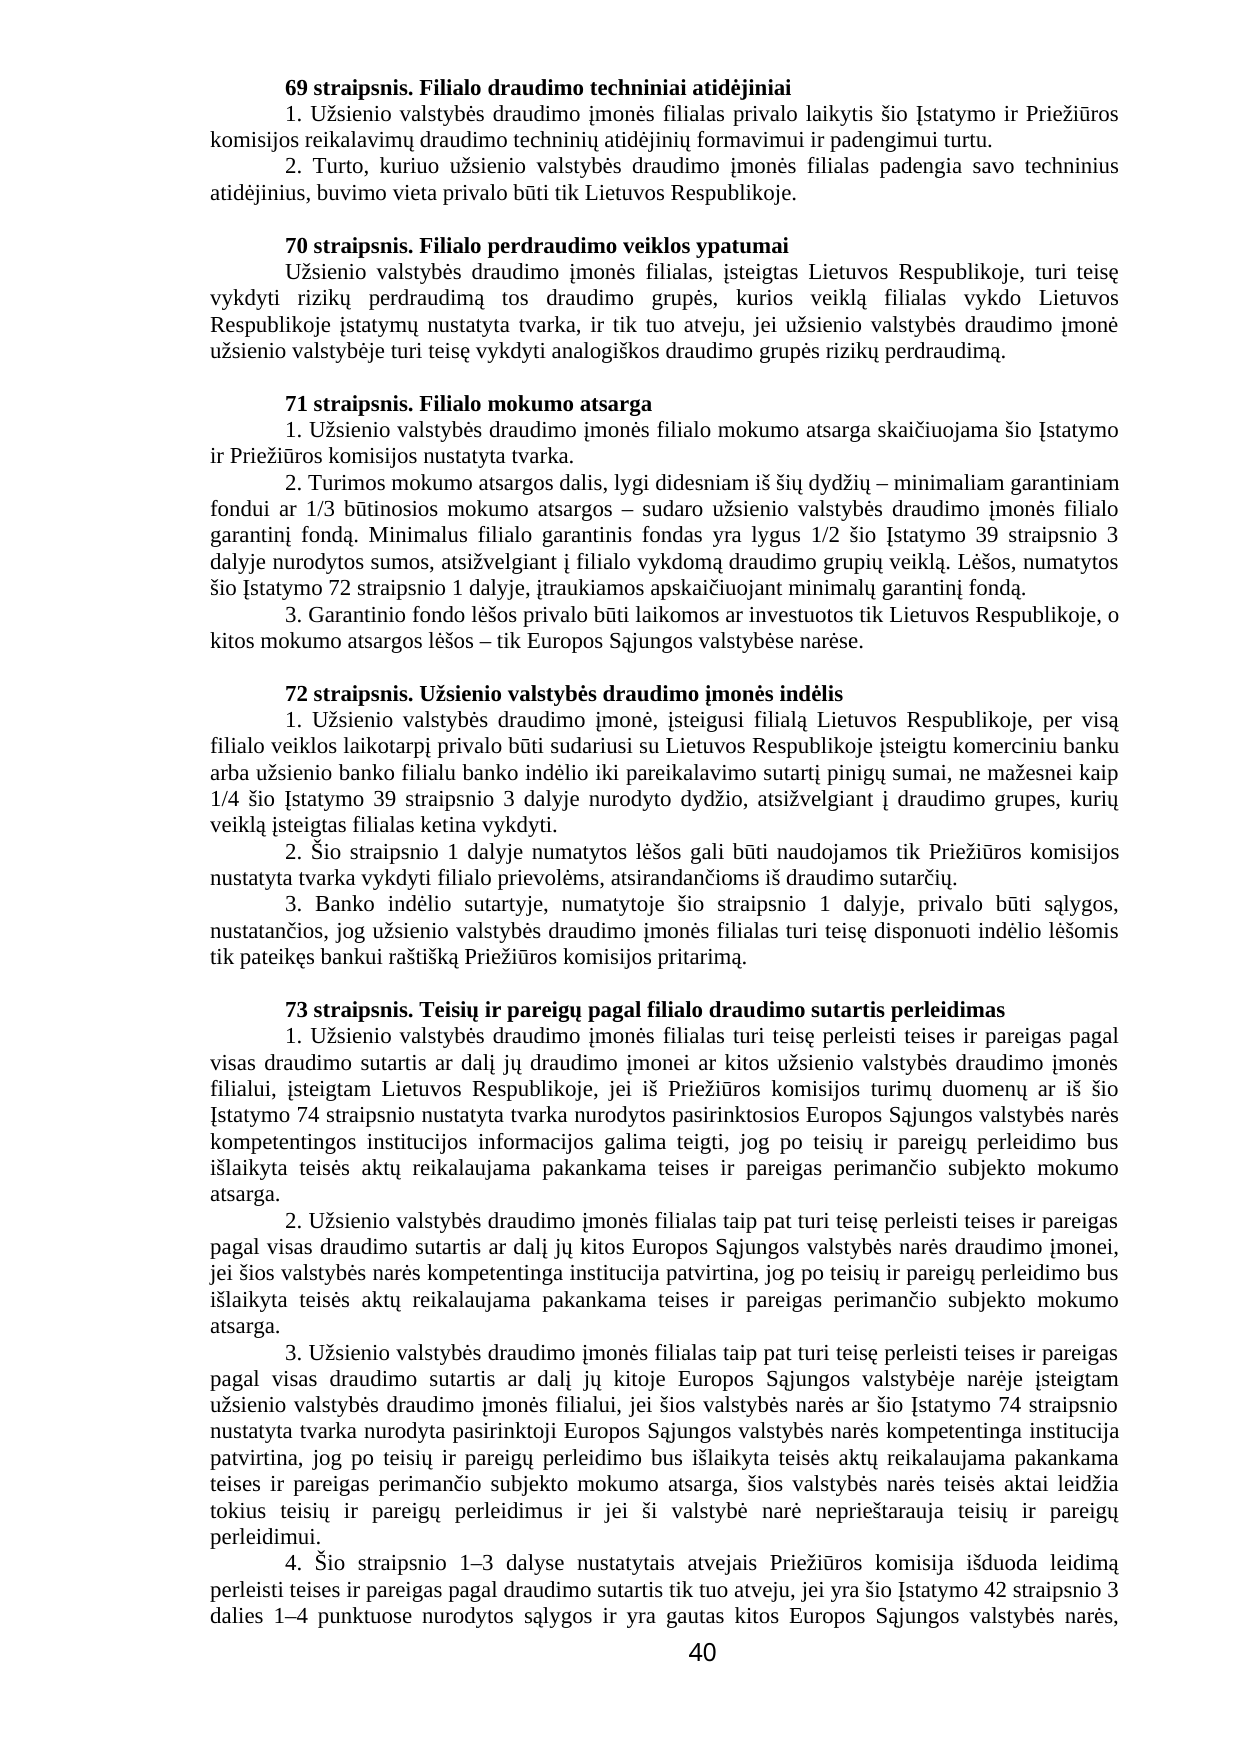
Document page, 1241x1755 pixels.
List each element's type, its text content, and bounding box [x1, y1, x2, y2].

text 1. Užsienio valstybės draudimo įmonės filialas privalo laikytis šio Įstatymo ir Priežiūros komisijos reikalavimų draudimo techninių atidėjinių formavimui ir padengimui turtu. [210, 100, 1120, 153]
text 3. Garantinio fondo lėšos privalo būti laikomos ar investuotos tik Lietuvos Respublikoje, o kitos mokumo atsargos lėšos – tik Europos Sąjungos valstybėse narėse. [210, 601, 1120, 653]
text 1. Užsienio valstybės draudimo įmonės filialas turi teisę perleisti teises ir pareigas pagal visas draudimo sutartis ar dalį jų draudimo įmonei ar kitos užsienio valstybės draudimo įmonės filialui, įsteigtam Lietuvos Respublikoje, jei iš Priežiūros komisijos turimų duomenų ar iš šio Įstatymo 74 straipsnio nustatyta tvarka nurodytos pasirinktosios Europos Sąjungos valstybės narės kompetentingos institucijos informacijos galima teigti, jog po teisių ir pareigų perleidimo bus išlaikyta teisės aktų reikalaujama pakankama teises ir pareigas perimančio subjekto mokumo atsarga. [210, 1022, 1120, 1207]
text 1. Užsienio valstybės draudimo įmonės filialo mokumo atsarga skaičiuojama šio Įstatymo ir Priežiūros komisijos nustatyta tvarka. [210, 416, 1120, 469]
text 3. Užsienio valstybės draudimo įmonės filialas taip pat turi teisę perleisti teises ir pareigas pagal visas draudimo sutartis ar dalį jų kitoje Europos Sąjungos valstybėje narėje įsteigtam užsienio valstybės draudimo įmonės filialui, jei šios valstybės narės ar šio Įstatymo 74 straipsnio nustatyta tvarka nurodyta pasirinktoji Europos Sąjungos valstybės narės kompetentinga institucija patvirtina, jog po teisių ir pareigų perleidimo bus išlaikyta teisės aktų reikalaujama pakankama teises ir pareigas perimančio subjekto mokumo atsarga, šios valstybės narės teisės aktai leidžia tokius teisių ir pareigų perleidimus ir jei ši valstybė narė neprieštarauja teisių ir pareigų perleidimui. [210, 1338, 1120, 1549]
text 72 straipsnis. Užsienio valstybės draudimo įmonės indėlis [285, 680, 1120, 706]
subtitle 70 straipsnis. Filialo perdraudimo veiklos ypatumai [210, 232, 1120, 258]
subtitle 69 straipsnis. Filialo draudimo techniniai atidėjiniai [210, 73, 1120, 100]
text Užsienio valstybės draudimo įmonės filialas, įsteigtas Lietuvos Respublikoje, turi teisę vykdyti rizikų perdraudimą tos draudimo grupės, kurios veiklą filialas vykdo Lietuvos Respublikoje įstatymų nustatyta tvarka, ir tik tuo atveju, jei užsienio valstybės draudimo įmonė užsienio valstybėje turi teisę vykdyti analogiškos draudimo grupės rizikų perdraudimą. [210, 258, 1120, 363]
text 4. Šio straipsnio 1–3 dalyse nustatytais atvejais Priežiūros komisija išduoda leidimą perleisti teises ir pareigas pagal draudimo sutartis tik tuo atveju, jei yra šio Įstatymo 42 straipsnio 3 dalies 1–4 punktuose nurodytos sąlygos ir yra gautas kitos Europos Sąjungos valstybės narės, [210, 1549, 1120, 1628]
text 2. Užsienio valstybės draudimo įmonės filialas taip pat turi teisę perleisti teises ir pareigas pagal visas draudimo sutartis ar dalį jų kitos Europos Sąjungos valstybės narės draudimo įmonei, jei šios valstybės narės kompetentinga institucija patvirtina, jog po teisių ir pareigų perleidimo bus išlaikyta teisės aktų reikalaujama pakankama teises ir pareigas perimančio subjekto mokumo atsarga. [210, 1207, 1120, 1338]
text 71 straipsnis. Filialo mokumo atsarga [210, 390, 1120, 416]
text 2. Turimos mokumo atsargos dalis, lygi didesniam iš šių dydžių – minimaliam garantiniam fondui ar 1/3 būtinosios mokumo atsargos – sudaro užsienio valstybės draudimo įmonės filialo garantinį fondą. Minimalus filialo garantinis fondas yra lygus 1/2 šio Įstatymo 39 straipsnio 3 dalyje nurodytos sumos, atsižvelgiant į filialo vykdomą draudimo grupių veiklą. Lėšos, numatytos šio Įstatymo 72 straipsnio 1 dalyje, įtraukiamos apskaičiuojant minimalų garantinį fondą. [210, 469, 1120, 601]
text 1. Užsienio valstybės draudimo įmonė, įsteigusi filialą Lietuvos Respublikoje, per visą filialo veiklos laikotarpį privalo būti sudariusi su Lietuvos Respublikoje įsteigtu komerciniu banku arba užsienio banko filialu banko indėlio iki pareikalavimo sutartį pinigų sumai, ne mažesnei kaip 1/4 šio Įstatymo 39 straipsnio 3 dalyje nurodyto dydžio, atsižvelgiant į draudimo grupes, kurių veiklą įsteigtas filialas ketina vykdyti. [210, 706, 1120, 838]
subtitle 73 straipsnis. Teisių ir pareigų pagal filialo draudimo sutartis perleidimas [210, 996, 1120, 1022]
text 2. Šio straipsnio 1 dalyje numatytos lėšos gali būti naudojamos tik Priežiūros komisijos nustatyta tvarka vykdyti filialo prievolėms, atsirandančioms iš draudimo sutarčių. [210, 838, 1120, 891]
text 2. Turto, kuriuo užsienio valstybės draudimo įmonės filialas padengia savo techninius atidėjinius, buvimo vieta privalo būti tik Lietuvos Respublikoje. [210, 153, 1120, 205]
text 3. Banko indėlio sutartyje, numatytoje šio straipsnio 1 dalyje, privalo būti sąlygos, nustatančios, jog užsienio valstybės draudimo įmonės filialas turi teisę disponuoti indėlio lėšomis tik pateikęs bankui raštišką Priežiūros komisijos pritarimą. [210, 891, 1120, 969]
